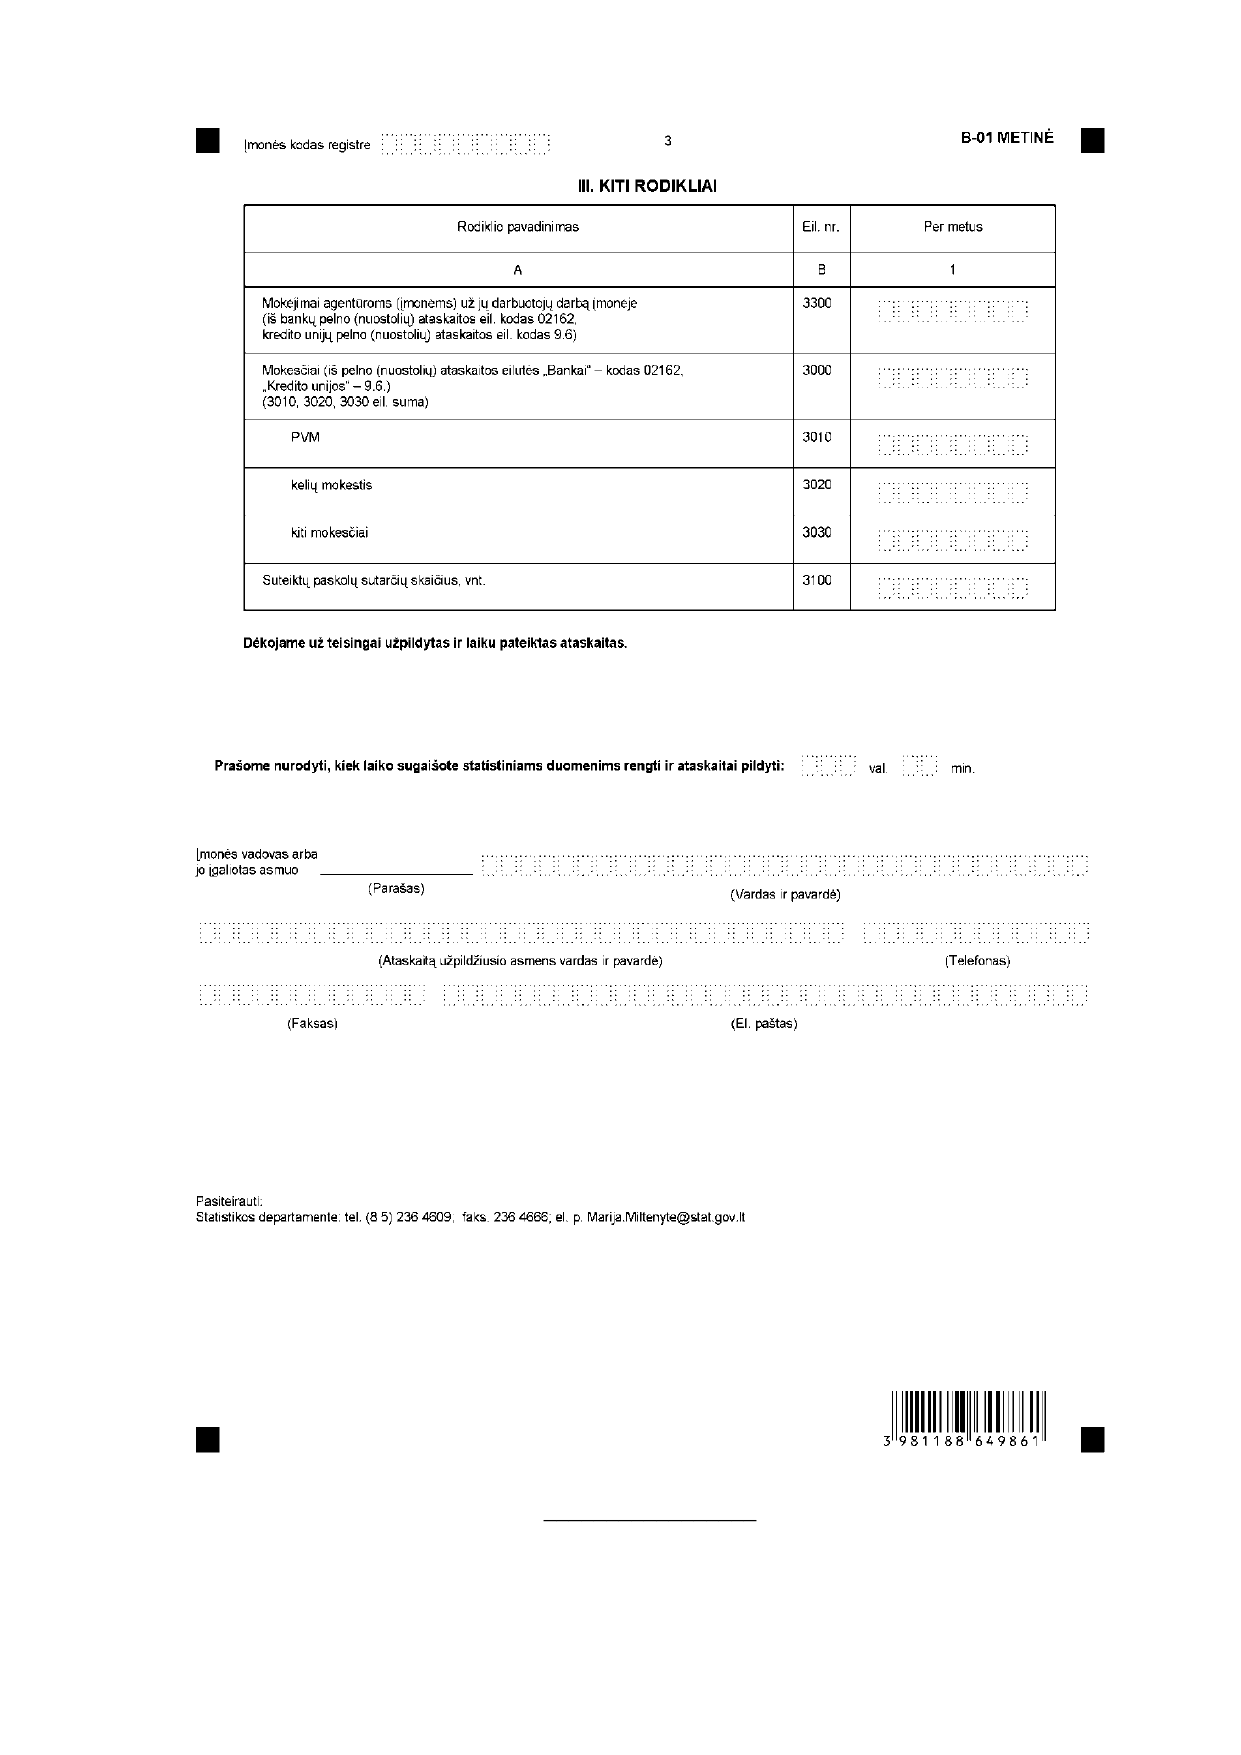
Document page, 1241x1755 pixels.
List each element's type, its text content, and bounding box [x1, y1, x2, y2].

text _________________ [177, 1495, 1122, 1524]
